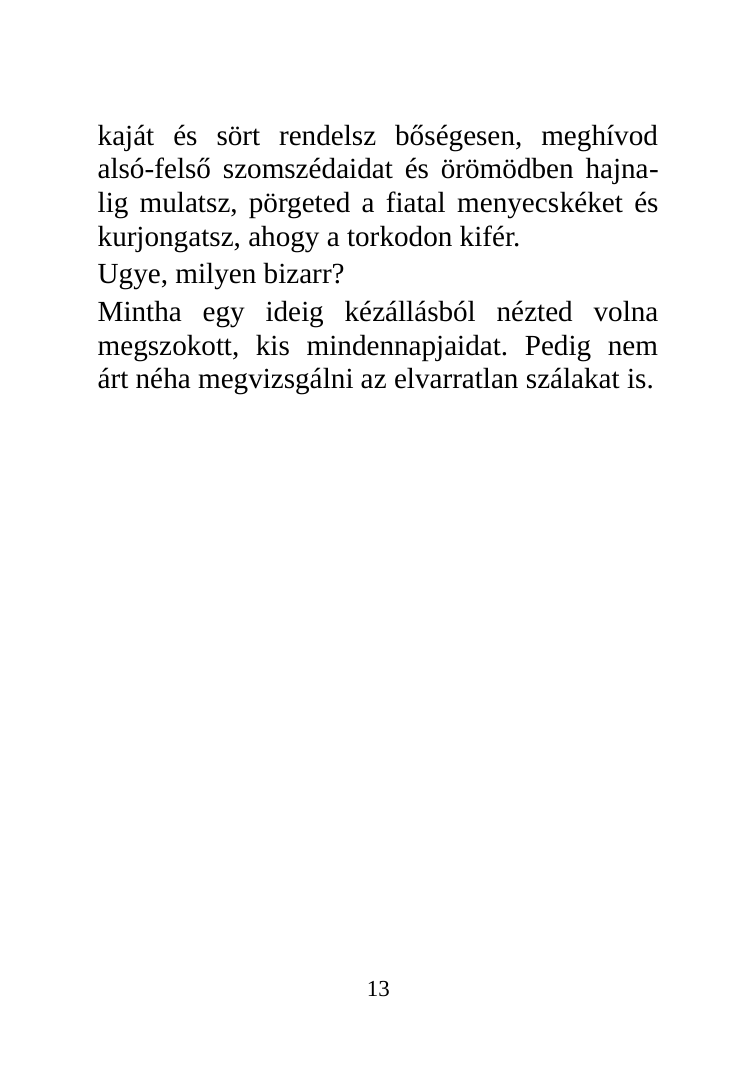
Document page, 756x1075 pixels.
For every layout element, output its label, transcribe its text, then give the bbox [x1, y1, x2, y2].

text Mintha egy ideig kézállásból nézted volna megszokott, kis mindennapjaidat. Pedig nem árt néha megvizsgálni az elvarratlan szálakat is. [97, 294, 658, 395]
text kaját és sört rendelsz bőségesen, meghívod alsó-felső szomszédaidat és örömödben hajna­lig mulatsz, pörgeted a fiatal menyecs­kéket és kurjongatsz, ahogy a torkodon kifér. [97, 118, 658, 252]
text Ugye, milyen bizarr? [97, 256, 658, 290]
